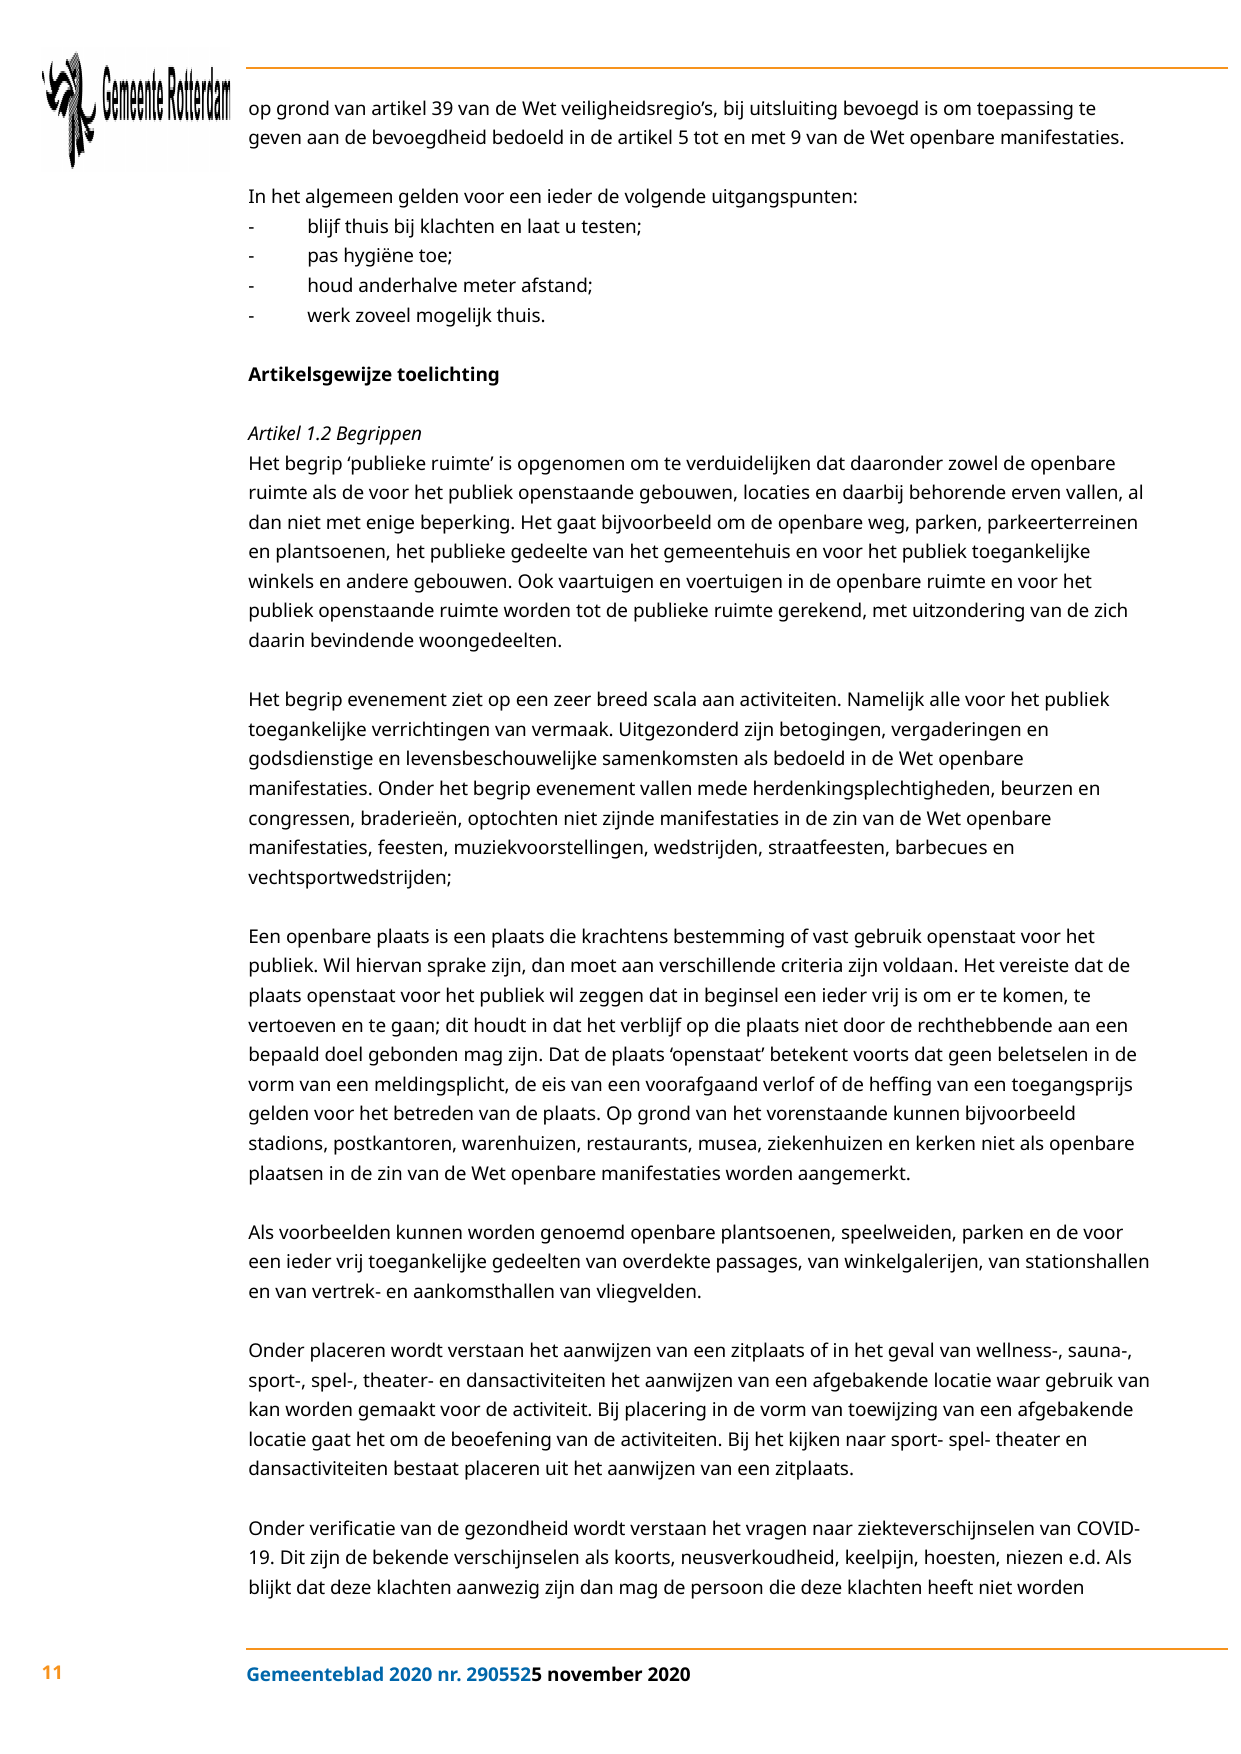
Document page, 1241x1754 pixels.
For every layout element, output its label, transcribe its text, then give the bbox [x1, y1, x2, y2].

list pas hygiëne toe; [248, 243, 1152, 268]
text Onder verificatie van de gezondheid wordt verstaan het vragen naar ziekteverschijnselen van COVID-19. Dit zijn de bekende verschijnselen als koorts, neusverkoudheid, keelpijn, hoesten, niezen e.d. Als blijkt dat deze klachten aanwezig zijn dan mag de persoon die deze klachten heeft niet worden [248, 1515, 1152, 1600]
text Een openbare plaats is een plaats die krachtens bestemming of vast gebruik openstaat voor het publiek. Wil hiervan sprake zijn, dan moet aan verschillende criteria zijn voldaan. Het vereiste dat de plaats openstaat voor het publiek wil zeggen dat in beginsel een ieder vrij is om er te komen, te vertoeven en te gaan; dit houdt in dat het verblijf op die plaats niet door de rechthebbende aan een bepaald doel gebonden mag zijn. Dat de plaats ‘openstaat’ betekent voorts dat geen beletselen in de vorm van een meldingsplicht, de eis van een voorafgaand verlof of de heffing van een toegangsprijs gelden voor het betreden van de plaats. Op grond van het vorenstaande kunnen bijvoorbeeld stadions, postkantoren, warenhuizen, restaurants, musea, ziekenhuizen en kerken niet als openbare plaatsen in de zin van de Wet openbare manifestaties worden aangemerkt. [248, 923, 1152, 1186]
list houd anderhalve meter afstand; [248, 272, 1152, 298]
list werk zoveel mogelijk thuis. [248, 302, 1152, 328]
text Artikel 1.2 Begrippen [248, 420, 1152, 446]
list blijf thuis bij klachten en laat u testen; [248, 213, 1152, 239]
text Artikelsgewijze toelichting [248, 361, 1152, 387]
text Het begrip evenement ziet op een zeer breed scala aan activiteiten. Namelijk alle voor het publiek toegankelijke verrichtingen van vermaak. Uitgezonderd zijn betogingen, vergaderingen en godsdienstige en levensbeschouwelijke samenkomsten als bedoeld in de Wet openbare manifestaties. Onder het begrip evenement vallen mede herdenkingsplechtigheden, beurzen en congressen, braderieën, optochten niet zijnde manifestaties in de zin van de Wet openbare manifestaties, feesten, muziekvoorstellingen, wedstrijden, straatfeesten, barbecues en vechtsportwedstrijden; [248, 686, 1152, 890]
text Als voorbeelden kunnen worden genoemd openbare plantsoenen, speelweiden, parken en de voor een ieder vrij toegankelijke gedeelten van overdekte passages, van winkelgalerijen, van stationshallen en van vertrek- en aankomsthallen van vliegvelden. [248, 1219, 1152, 1304]
text In het algemeen gelden voor een ieder de volgende uitgangspunten: [248, 183, 1152, 209]
text Onder placeren wordt verstaan het aanwijzen van een zitplaats of in het geval van wellness-, sauna-, sport-, spel-, theater- en dansactiviteiten het aanwijzen van een afgebakende locatie waar gebruik van kan worden gemaakt voor de activiteit. Bij placering in de vorm van toewijzing van een afgebakende locatie gaat het om de beoefening van de activiteiten. Bij het kijken naar sport- spel- theater en dansactiviteiten bestaat placeren uit het aanwijzen van een zitplaats. [248, 1337, 1152, 1481]
text op grond van artikel 39 van de Wet veiligheidsregio’s, bij uitsluiting bevoegd is om toepassing te geven aan de bevoegdheid bedoeld in de artikel 5 tot en met 9 van de Wet openbare manifestaties. [248, 95, 1152, 150]
picture [41, 47, 231, 172]
text Het begrip ‘publieke ruimte’ is opgenomen om te verduidelijken dat daaronder zowel de openbare ruimte als de voor het publiek openstaande gebouwen, locaties en daarbij behorende erven vallen, al dan niet met enige beperking. Het gaat bijvoorbeeld om de openbare weg, parken, parkeerterreinen en plantsoenen, het publieke gedeelte van het gemeentehuis en voor het publiek toegankelijke winkels en andere gebouwen. Ook vaartuigen en voertuigen in de openbare ruimte en voor het publiek openstaande ruimte worden tot de publieke ruimte gerekend, met uitzondering van de zich daarin bevindende woongedeelten. [248, 450, 1152, 653]
